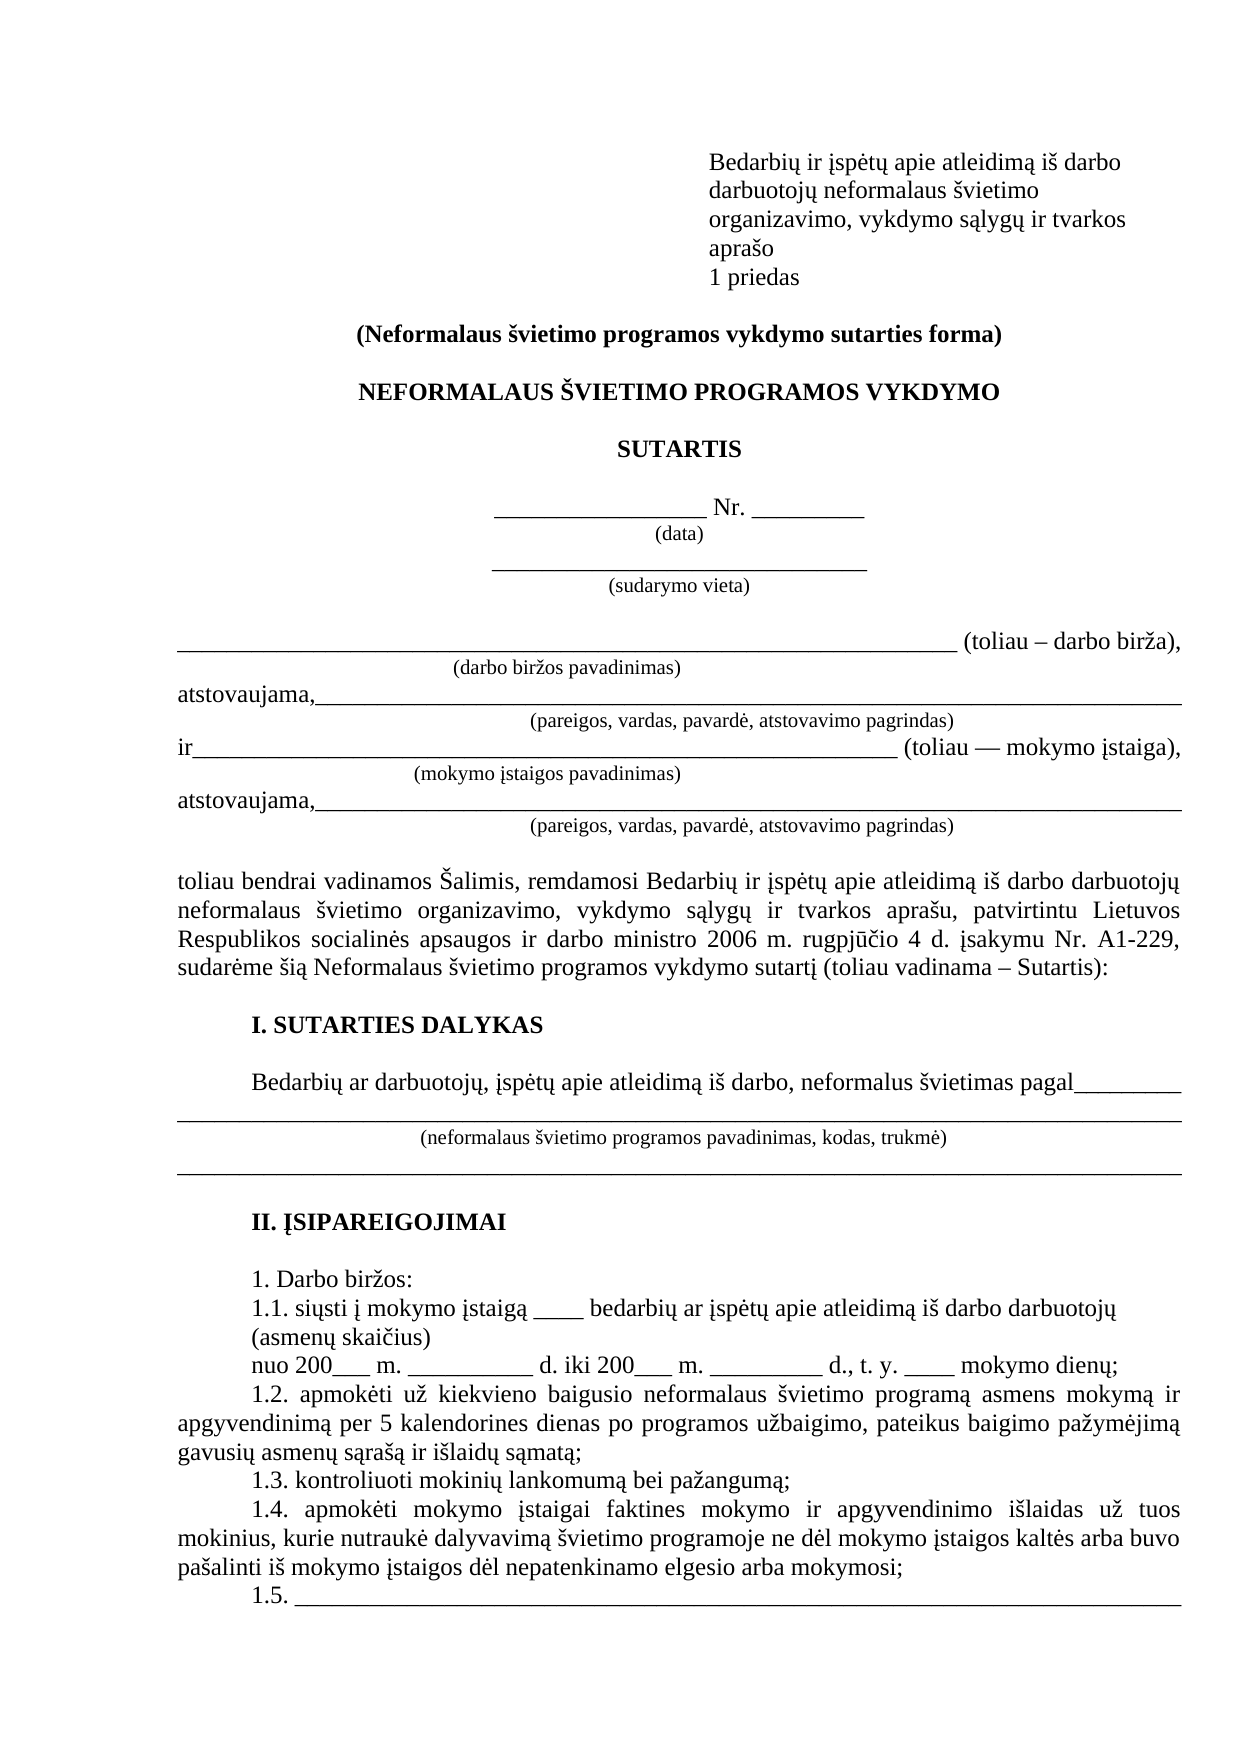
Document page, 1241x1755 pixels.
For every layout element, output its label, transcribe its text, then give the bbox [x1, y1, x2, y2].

text 1.4. apmokėti mokymo įstaigai faktines mokymo ir apgyvendinimo išlaidas už tuos mokinius, kurie nutraukė dalyvavimą švietimo programoje ne dėl mokymo įstaigos kaltės arba buvo pašalinti iš mokymo įstaigos dėl nepatenkinamo elgesio arba mokymosi; [177, 1494, 1181, 1580]
text (mokymo įstaigos pavadinimas) [177, 761, 1181, 785]
text (darbo biržos pavadinimas) [177, 655, 1181, 679]
text 1 priedas [177, 262, 1181, 291]
text NEFORMALAUS ŠVIETIMO PROGRAMOS VYKDYMO [177, 377, 1181, 406]
text II. ĮSIPAREIGOJIMAI [177, 1207, 1181, 1235]
text 1.2. apmokėti už kiekvieno baigusio neformalaus švietimo programą asmens mokymą ir apgyvendinimą per 5 kalendorines dienas po programos užbaigimo, pateikus baigimo pažymėjimą gavusių asmenų sąrašą ir išlaidų sąmatą; [177, 1379, 1181, 1465]
text (sudarymo vieta) [177, 573, 1181, 597]
text organizavimo, vykdymo sąlygų ir tvarkos [177, 204, 1181, 233]
text (neformalaus švietimo programos pavadinimas, kodas, trukmė) [177, 1125, 1181, 1149]
text (pareigos, vardas, pavardė, atstovavimo pagrindas) [177, 708, 1181, 732]
text nuo 200___ m. __________ d. iki 200___ m. _________ d., t. y. ____ mokymo dienų; [177, 1350, 1181, 1379]
text 1. Darbo biržos: [177, 1264, 1181, 1293]
text (data) [177, 521, 1181, 545]
text Bedarbių ar darbuotojų, įspėtų apie atleidimą iš darbo, neformalus švietimas pagal [177, 1067, 1181, 1096]
text atstovaujama, [177, 679, 1181, 708]
text 1.1. siųsti į mokymo įstaigą ____ bedarbių ar įspėtų apie atleidimą iš darbo darbuotojų [177, 1293, 1181, 1322]
text SUTARTIS [177, 434, 1181, 463]
text Bedarbių ir įspėtų apie atleidimą iš darbo [177, 147, 1181, 176]
text darbuotojų neformalaus švietimo [177, 176, 1181, 204]
text aprašo [177, 233, 1181, 262]
text ir (toliau — mokymo įstaiga), [177, 732, 1181, 761]
text _________________ Nr. _________ [177, 492, 1181, 521]
text toliau bendrai vadinamos Šalimis, remdamosi Bedarbių ir įspėtų apie atleidimą iš darbo darbuotojų neformalaus švietimo organizavimo, vykdymo sąlygų ir tvarkos aprašu, patvirtintu Lietuvos Respublikos socialinės apsaugos ir darbo ministro 2006 m. rugpjūčio 4 d. įsakymu Nr. A1-229, sudarėme šią Neformalaus švietimo programos vykdymo sutartį (toliau vadinama – Sutartis): [177, 866, 1181, 981]
text ______________________________ [177, 545, 1181, 573]
text (Neformalaus švietimo programos vykdymo sutarties forma) [177, 319, 1181, 348]
text I. SUTARTIES DALYKAS [177, 1010, 1181, 1039]
text 1.5. [177, 1580, 1181, 1609]
text (asmenų skaičius) [177, 1322, 1181, 1350]
text atstovaujama, [177, 785, 1181, 813]
text (pareigos, vardas, pavardė, atstovavimo pagrindas) [177, 813, 1181, 837]
text 1.3. kontroliuoti mokinių lankomumą bei pažangumą; [177, 1465, 1181, 1494]
text (toliau – darbo birža), [177, 626, 1181, 655]
